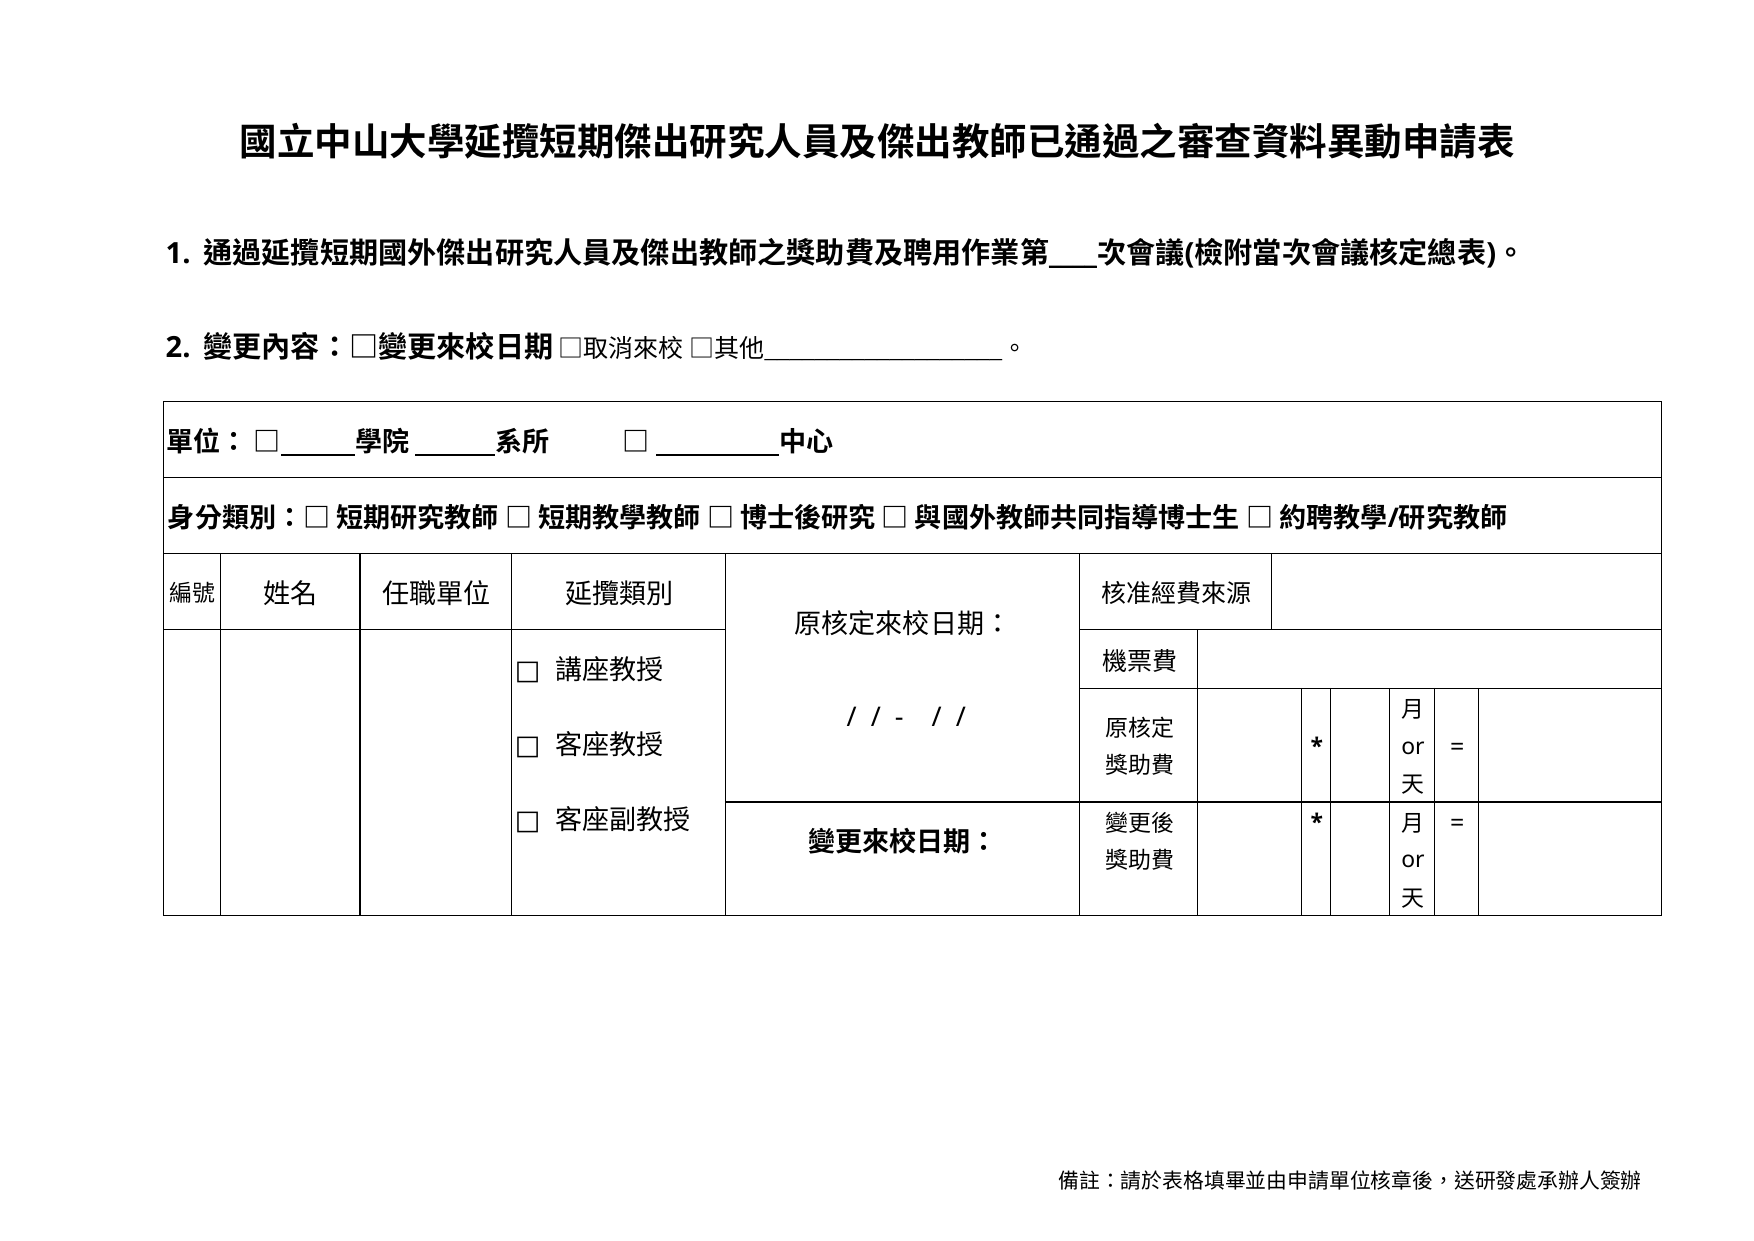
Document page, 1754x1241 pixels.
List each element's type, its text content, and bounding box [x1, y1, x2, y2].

table_cell 編號 [164, 554, 220, 629]
table_cell 變更來校日期： [726, 803, 1079, 915]
table_cell * [1302, 803, 1330, 915]
table_cell 姓名 [221, 554, 359, 629]
table_cell [221, 630, 359, 915]
table_cell [1479, 689, 1661, 801]
table_cell 核准經費來源 [1080, 554, 1271, 629]
list 變更內容：□變更來校日期 □取消來校 □其他___________________。 [165, 307, 1604, 382]
table_cell [1331, 689, 1389, 801]
table_cell [1198, 689, 1301, 801]
table_cell = [1435, 803, 1478, 915]
table_cell [1272, 554, 1661, 629]
table_cell 原核定 獎助費 [1080, 689, 1197, 801]
table_cell = [1435, 689, 1478, 801]
table_cell [1479, 803, 1661, 915]
table_cell * [1302, 689, 1330, 801]
table_cell [1198, 630, 1661, 688]
table_cell 任職單位 [361, 554, 511, 629]
table_cell [1331, 803, 1389, 915]
table_cell [1198, 803, 1301, 915]
table_cell 月 or 天 [1390, 689, 1434, 801]
table_cell 月 or 天 [1390, 803, 1434, 915]
list 通過延攬短期國外傑出研究人員及傑出教師之獎助費及聘用作業第____次會議(檢附當次會議核定總表)。 [165, 214, 1604, 289]
table_header 單位： □ 學院 系所 □ 中心 [164, 402, 1661, 477]
table_cell 講座教授 客座教授 客座副教授 客座助理教授 客座專家 博士後研究 博士生 [512, 630, 725, 915]
table_cell 原核定來校日期： / / - / / [726, 554, 1079, 801]
table_cell 變更後 獎助費 [1080, 803, 1197, 915]
text 國立中山大學延攬短期傑出研究人員及傑出教師已通過之審查資料異動申請表 [150, 101, 1604, 176]
table_cell [361, 630, 511, 915]
table_cell 身分類別：□ 短期研究教師 □ 短期教學教師 □ 博士後研究 □ 與國外教師共同指導博士生 □ 約聘教學/研究教師 [164, 478, 1661, 553]
table_cell [164, 630, 220, 915]
table_cell 機票費 [1080, 630, 1197, 688]
table_cell 延攬類別 [512, 554, 725, 629]
